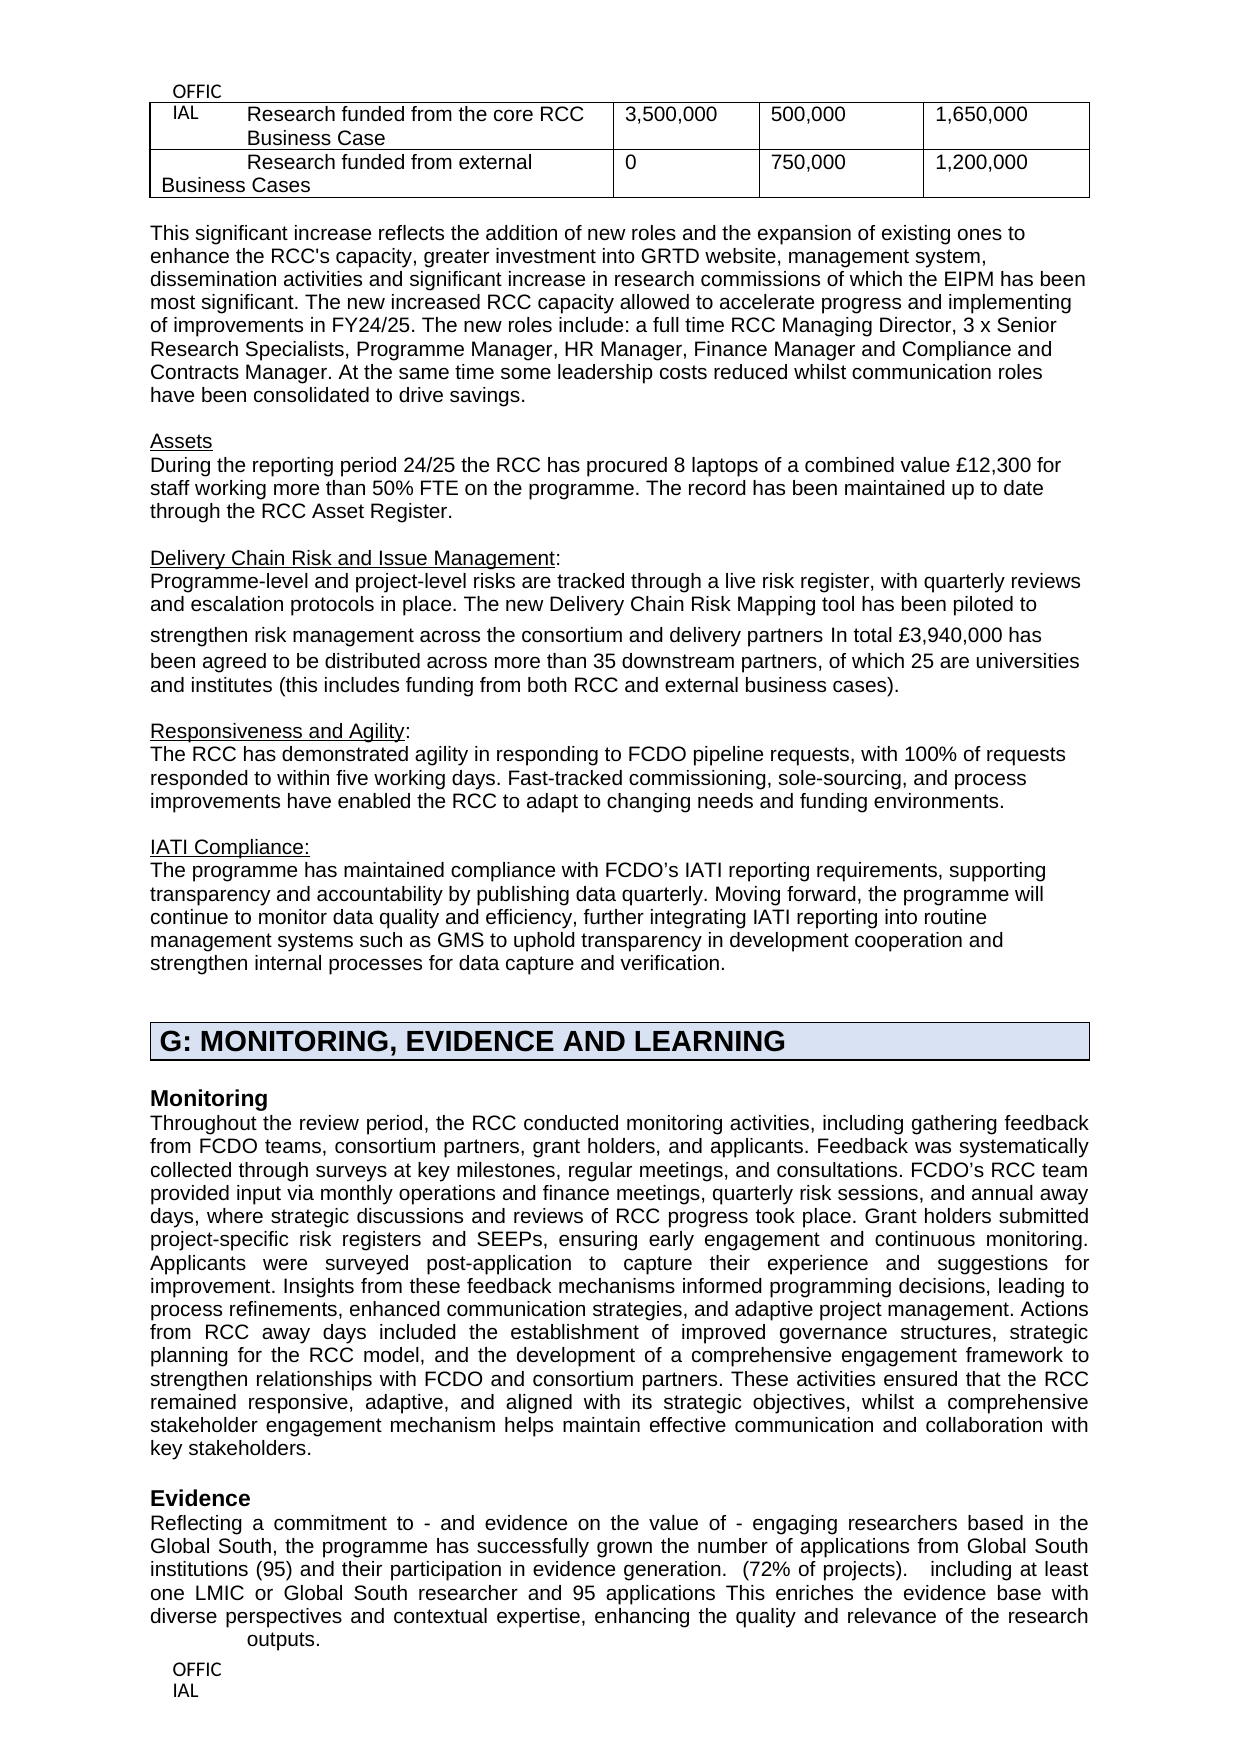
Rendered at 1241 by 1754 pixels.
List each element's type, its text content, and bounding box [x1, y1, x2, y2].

text Assets [150, 430, 1090, 453]
text Monitoring [150, 1086, 1090, 1112]
table_cell 1,650,000 [924, 103, 1089, 149]
text Reflecting a commitment to - and evidence on the value of - engaging researchers based in the Global South, the programme has successfully grown the number of applications from Global South institutions (95) and their participation in evidence generation. (72% of projects). including at least one LMIC or Global South researcher and 95 applications This enriches the evidence base with diverse perspectives and contextual expertise, enhancing the quality and relevance of the research outputs. [150, 1511, 1090, 1651]
table_cell 1,200,000 [924, 150, 1089, 197]
table_cell 750,000 [760, 150, 923, 197]
text Throughout the review period, the RCC conducted monitoring activities, including gathering feedback from FCDO teams, consortium partners, grant holders, and applicants. Feedback was systematically collected through surveys at key milestones, regular meetings, and consultations. FCDO’s RCC team provided input via monthly operations and finance meetings, quarterly risk sessions, and annual away days, where strategic discussions and reviews of RCC progress took place. Grant holders submitted project-specific risk registers and SEEPs, ensuring early engagement and continuous monitoring. Applicants were surveyed post-application to capture their experience and suggestions for improvement. Insights from these feedback mechanisms informed programming decisions, leading to process refinements, enhanced communication strategies, and adaptive project management. Actions from RCC away days included the establishment of improved governance structures, strategic planning for the RCC model, and the development of a comprehensive engagement framework to strengthen relationships with FCDO and consortium partners. These activities ensured that the RCC remained responsive, adaptive, and aligned with its strategic objectives, whilst a comprehensive stakeholder engagement mechanism helps maintain effective communication and collaboration with key stakeholders. [150, 1112, 1090, 1460]
text IATI Compliance: [150, 836, 1090, 859]
text Delivery Chain Risk and Issue Management: [150, 546, 1090, 569]
text The programme has maintained compliance with FCDO’s IATI reporting requirements, supporting transparency and accountability by publishing data quarterly. Moving forward, the programme will continue to monitor data quality and efficiency, further integrating IATI reporting into routine management systems such as GMS to uphold transparency in development cooperation and strengthen internal processes for data capture and verification. [150, 859, 1090, 975]
text Programme-level and project-level risks are tracked through a live risk register, with quarterly reviews and escalation protocols in place. The new Delivery Chain Risk Mapping tool has been piloted to strengthen risk management across the consortium and delivery partners In total £3,940,000 has been agreed to be distributed across more than 35 downstream partners, of which 25 are universities and institutes (this includes funding from both RCC and external business cases). [150, 569, 1090, 696]
text G: MONITORING, EVIDENCE AND LEARNING [151, 1023, 1089, 1059]
text During the reporting period 24/25 the RCC has procured 8 laptops of a combined value £12,300 for staff working more than 50% FTE on the programme. The record has been maintained up to date through the RCC Asset Register. [150, 453, 1090, 523]
table_cell Research funded from the core RCC Business Case [151, 103, 613, 149]
table_cell 3,500,000 [614, 103, 759, 149]
text Evidence [150, 1486, 1090, 1511]
text This significant increase reflects the addition of new roles and the expansion of existing ones to enhance the RCC's capacity, greater investment into GRTD website, management system, dissemination activities and significant increase in research commissions of which the EIPM has been most significant. The new increased RCC capacity allowed to accelerate progress and implementing of improvements in FY24/25. The new roles include: a full time RCC Managing Director, 3 x Senior Research Specialists, Programme Manager, HR Manager, Finance Manager and Compliance and Contracts Manager. At the same time some leadership costs reduced whilst communication roles have been consolidated to drive savings. [150, 221, 1090, 407]
text Responsiveness and Agility: The RCC has demonstrated agility in responding to FCDO pipeline requests, with 100% of requests responded to within five working days. Fast-tracked commissioning, sole-sourcing, and process improvements have enabled the RCC to adapt to changing needs and funding environments. [150, 720, 1090, 813]
table_cell 500,000 [760, 103, 923, 149]
table_cell 0 [614, 150, 759, 197]
table_cell Research funded from external Business Cases [151, 150, 613, 197]
